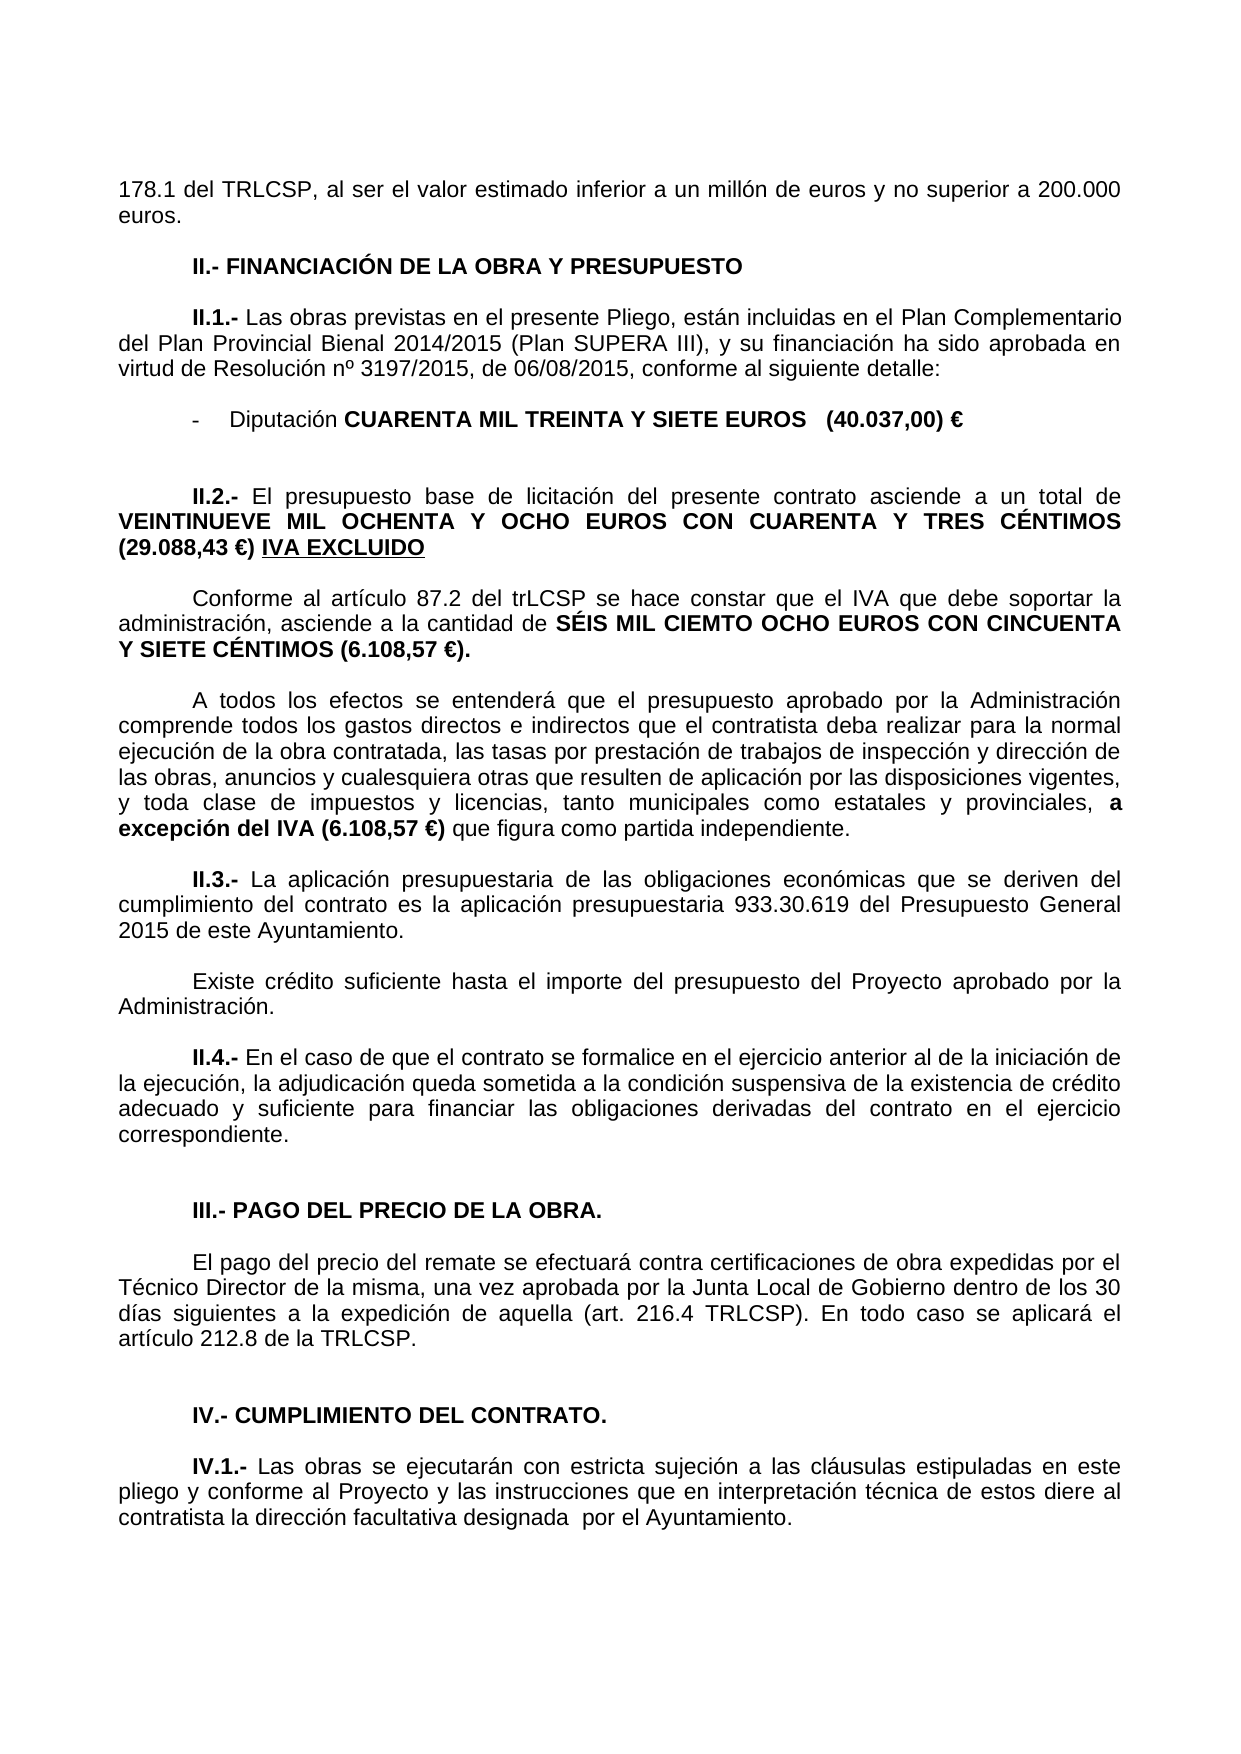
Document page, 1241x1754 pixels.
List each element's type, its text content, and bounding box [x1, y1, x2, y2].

text II.2.- El presupuesto base de licitación del presente contrato asciende a un total de VEINTINUEVE MIL OCHENTA Y OCHO EUROS CON CUARENTA Y TRES CÉNTIMOS (29.088,43 €) IVA EXCLUIDO [118, 483, 1122, 560]
list Diputación CUARENTA MIL TREINTA Y SIETE EUROS (40.037,00) € [192, 407, 1122, 432]
text II.4.- En el caso de que el contrato se formalice en el ejercicio anterior al de la iniciación de la ejecución, la adjudicación queda sometida a la condición suspensiva de la existencia de crédito adecuado y suficiente para financiar las obligaciones derivadas del contrato en el ejercicio correspondiente. [118, 1045, 1122, 1147]
text IV.1.- Las obras se ejecutarán con estricta sujeción a las cláusulas estipuladas en este pliego y conforme al Proyecto y las instrucciones que en interpretación técnica de estos diere al contratista la dirección facultativa designada por el Ayuntamiento. [118, 1453, 1122, 1530]
text Existe crédito suficiente hasta el importe del presupuesto del Proyecto aprobado por la Administración. [118, 968, 1122, 1019]
text II.1.- Las obras previstas en el presente Pliego, están incluidas en el Plan Complementario del Plan Provincial Bienal 2014/2015 (Plan SUPERA III), y su financiación ha sido aprobada en virtud de Resolución nº 3197/2015, de 06/08/2015, conforme al siguiente detalle: [118, 305, 1122, 381]
text II.- FINANCIACIÓN DE LA OBRA Y PRESUPUESTO [118, 254, 1122, 279]
text El pago del precio del remate se efectuará contra certificaciones de obra expedidas por el Técnico Director de la misma, una vez aprobada por la Junta Local de Gobierno dentro de los 30 días siguientes a la expedición de aquella (art. 216.4 TRLCSP). En todo caso se aplicará el artículo 212.8 de la TRLCSP. [118, 1249, 1122, 1351]
text A todos los efectos se entenderá que el presupuesto aprobado por la Administración comprende todos los gastos directos e indirectos que el contratista deba realizar para la normal ejecución de la obra contratada, las tasas por prestación de trabajos de inspección y dirección de las obras, anuncios y cualesquiera otras que resulten de aplicación por las disposiciones vigentes, y toda clase de impuestos y licencias, tanto municipales como estatales y provinciales, a excepción del IVA (6.108,57 €) que figura como partida independiente. [118, 688, 1122, 841]
text IV.- CUMPLIMIENTO DEL CONTRATO. [118, 1402, 1122, 1428]
text Conforme al artículo 87.2 del trLCSP se hace constar que el IVA que debe soportar la administración, asciende a la cantidad de SÉIS MIL CIEMTO OCHO EUROS CON CINCUENTA Y SIETE CÉNTIMOS (6.108,57 €). [118, 586, 1122, 662]
text 178.1 del TRLCSP, al ser el valor estimado inferior a un millón de euros y no superior a 200.000 euros. [118, 177, 1122, 228]
text II.3.- La aplicación presupuestaria de las obligaciones económicas que se deriven del cumplimiento del contrato es la aplicación presupuestaria 933.30.619 del Presupuesto General 2015 de este Ayuntamiento. [118, 866, 1122, 943]
text III.- PAGO DEL PRECIO DE LA OBRA. [118, 1198, 1122, 1224]
